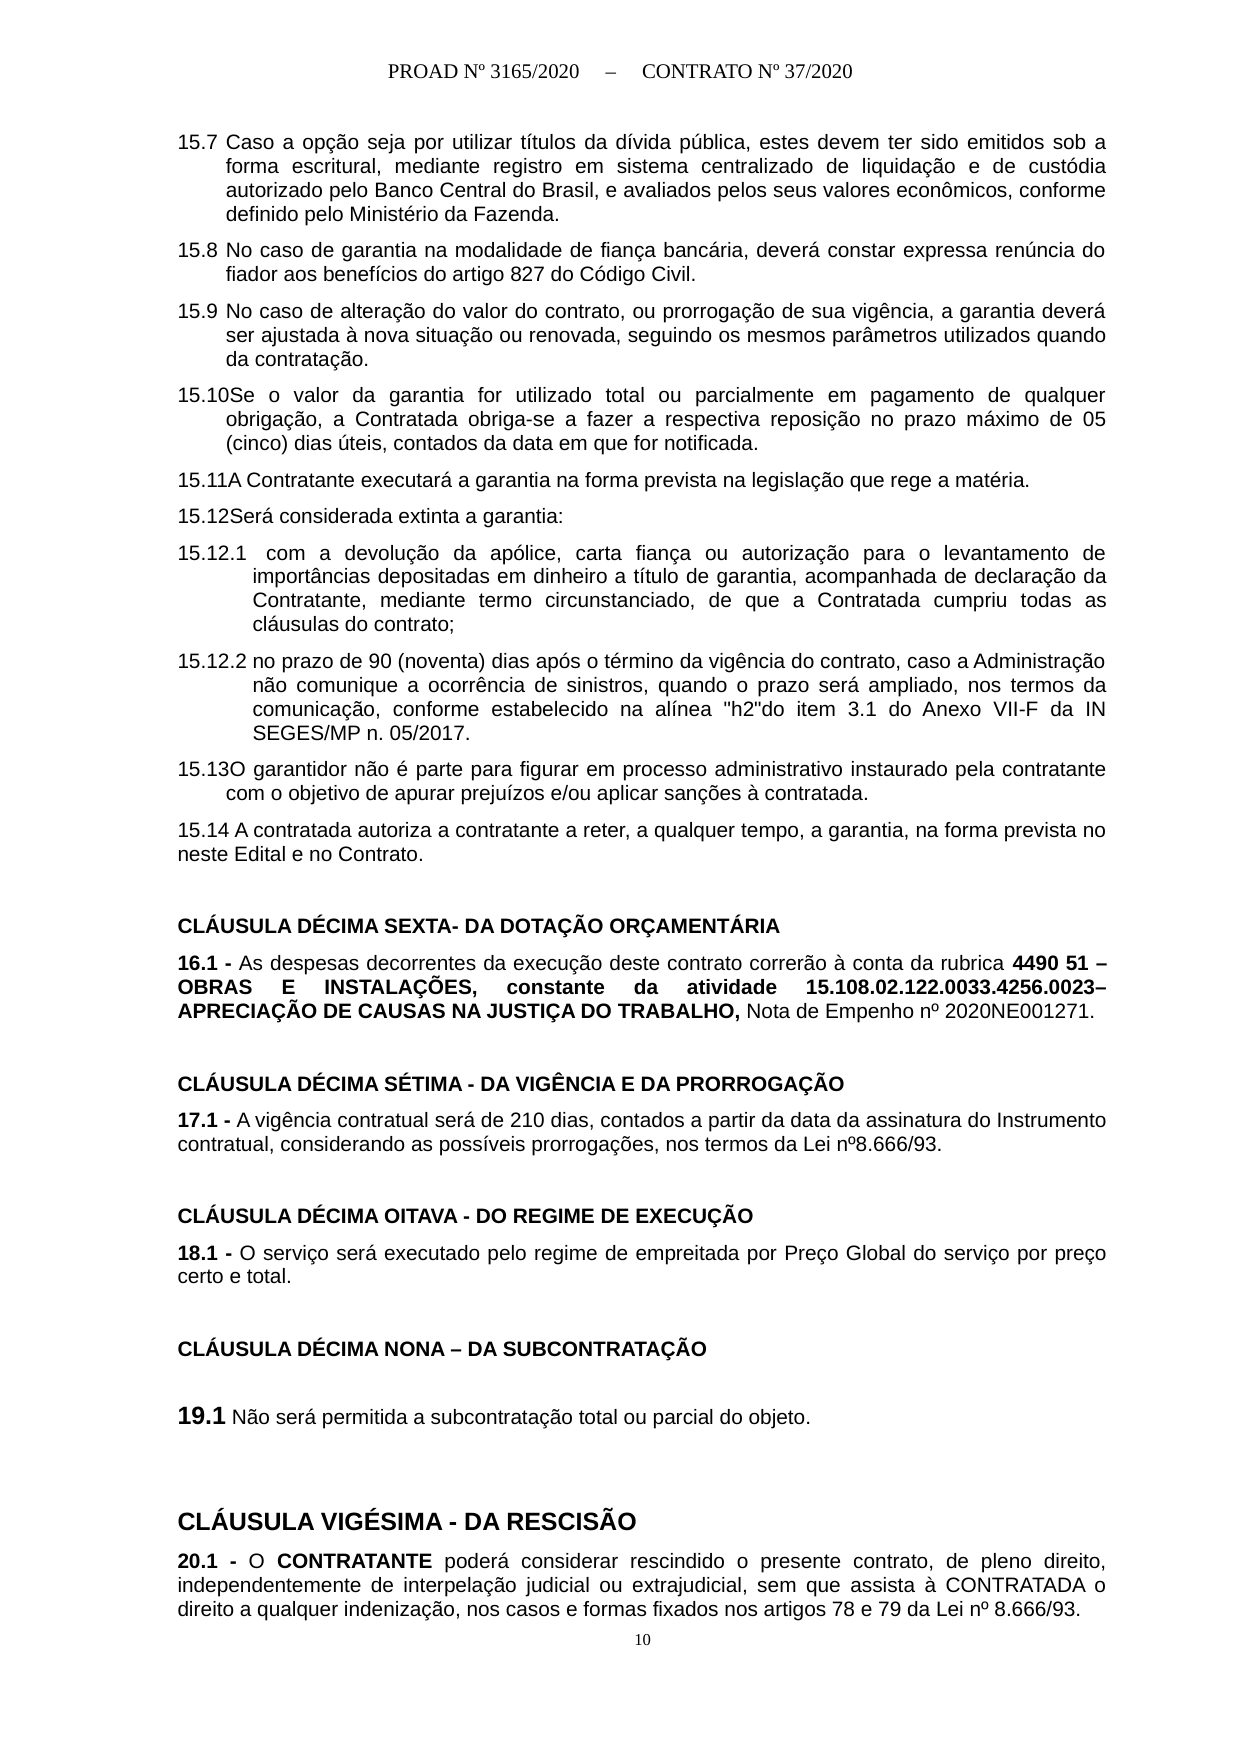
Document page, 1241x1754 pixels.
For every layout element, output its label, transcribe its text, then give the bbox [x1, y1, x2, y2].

text CLÁUSULA DÉCIMA NONA – DA SUBCONTRATAÇÃO [177, 1337, 1107, 1361]
text CLÁUSULA DÉCIMA SEXTA- DA DOTAÇÃO ORÇAMENTÁRIA [177, 914, 1107, 938]
list O garantidor não é parte para figurar em processo administrativo instaurado pela contratante com o objetivo de apurar prejuízos e/ou aplicar sanções à contratada. [177, 757, 1107, 805]
list com a devolução da apólice, carta fiança ou autorização para o levantamento de importâncias depositadas em dinheiro a título de garantia, acompanhada de declaração da Contratante, mediante termo circunstanciado, de que a Contratada cumpriu todas as cláusulas do contrato; [177, 540, 1107, 636]
text 15.14 A contratada autoriza a contratante a reter, a qualquer tempo, a garantia, na forma prevista no neste Edital e no Contrato. [177, 817, 1107, 865]
list Caso a opção seja por utilizar títulos da dívida pública, estes devem ter sido emitidos sob a forma escritural, mediante registro em sistema centralizado de liquidação e de custódia autorizado pelo Banco Central do Brasil, e avaliados pelos seus valores econômicos, conforme definido pelo Ministério da Fazenda. [177, 130, 1107, 226]
list no prazo de 90 (noventa) dias após o término da vigência do contrato, caso a Administração não comunique a ocorrência de sinistros, quando o prazo será ampliado, nos termos da comunicação, conforme estabelecido na alínea "h2"do item 3.1 do Anexo VII-F da IN SEGES/MP n. 05/2017. [177, 649, 1107, 744]
text 16.1 - As despesas decorrentes da execução deste contrato correrão à conta da rubrica 4490 51 – OBRAS E INSTALAÇÕES, constante da atividade 15.108.02.122.0033.4256.0023– APRECIAÇÃO DE CAUSAS NA JUSTIÇA DO TRABALHO, Nota de Empenho nº 2020NE001271. [177, 951, 1107, 1023]
list Não será permitida a subcontratação total ou parcial do objeto. [177, 1401, 1107, 1430]
text 17.1 - A vigência contratual será de 210 dias, contados a partir da data da assinatura do Instrumento contratual, considerando as possíveis prorrogações, nos termos da Lei nº8.666/93. [177, 1108, 1107, 1156]
list Se o valor da garantia for utilizado total ou parcialmente em pagamento de qualquer obrigação, a Contratada obriga-se a fazer a respectiva reposição no prazo máximo de 05 (cinco) dias úteis, contados da data em que for notificada. [177, 383, 1107, 455]
text CLÁUSULA DÉCIMA OITAVA - DO REGIME DE EXECUÇÃO [177, 1204, 1107, 1228]
text CLÁUSULA DÉCIMA SÉTIMA - DA VIGÊNCIA E DA PRORROGAÇÃO [177, 1072, 1107, 1096]
list No caso de alteração do valor do contrato, ou prorrogação de sua vigência, a garantia deverá ser ajustada à nova situação ou renovada, seguindo os mesmos parâmetros utilizados quando da contratação. [177, 299, 1107, 371]
list A Contratante executará a garantia na forma prevista na legislação que rege a matéria. [177, 467, 1107, 491]
subtitle CLÁUSULA VIGÉSIMA - DA RESCISÃO [177, 1507, 1107, 1536]
list No caso de garantia na modalidade de fiança bancária, deverá constar expressa renúncia do fiador aos benefícios do artigo 827 do Código Civil. [177, 238, 1107, 286]
text 20.1 - O CONTRATANTE poderá considerar rescindido o presente contrato, de pleno direito, independentemente de interpelação judicial ou extrajudicial, sem que assista à CONTRATADA o direito a qualquer indenização, nos casos e formas fixados nos artigos 78 e 79 da Lei nº 8.666/93. [177, 1548, 1107, 1620]
list Será considerada extinta a garantia: [177, 504, 1107, 528]
text 18.1 - O serviço será executado pelo regime de empreitada por Preço Global do serviço por preço certo e total. [177, 1240, 1107, 1288]
